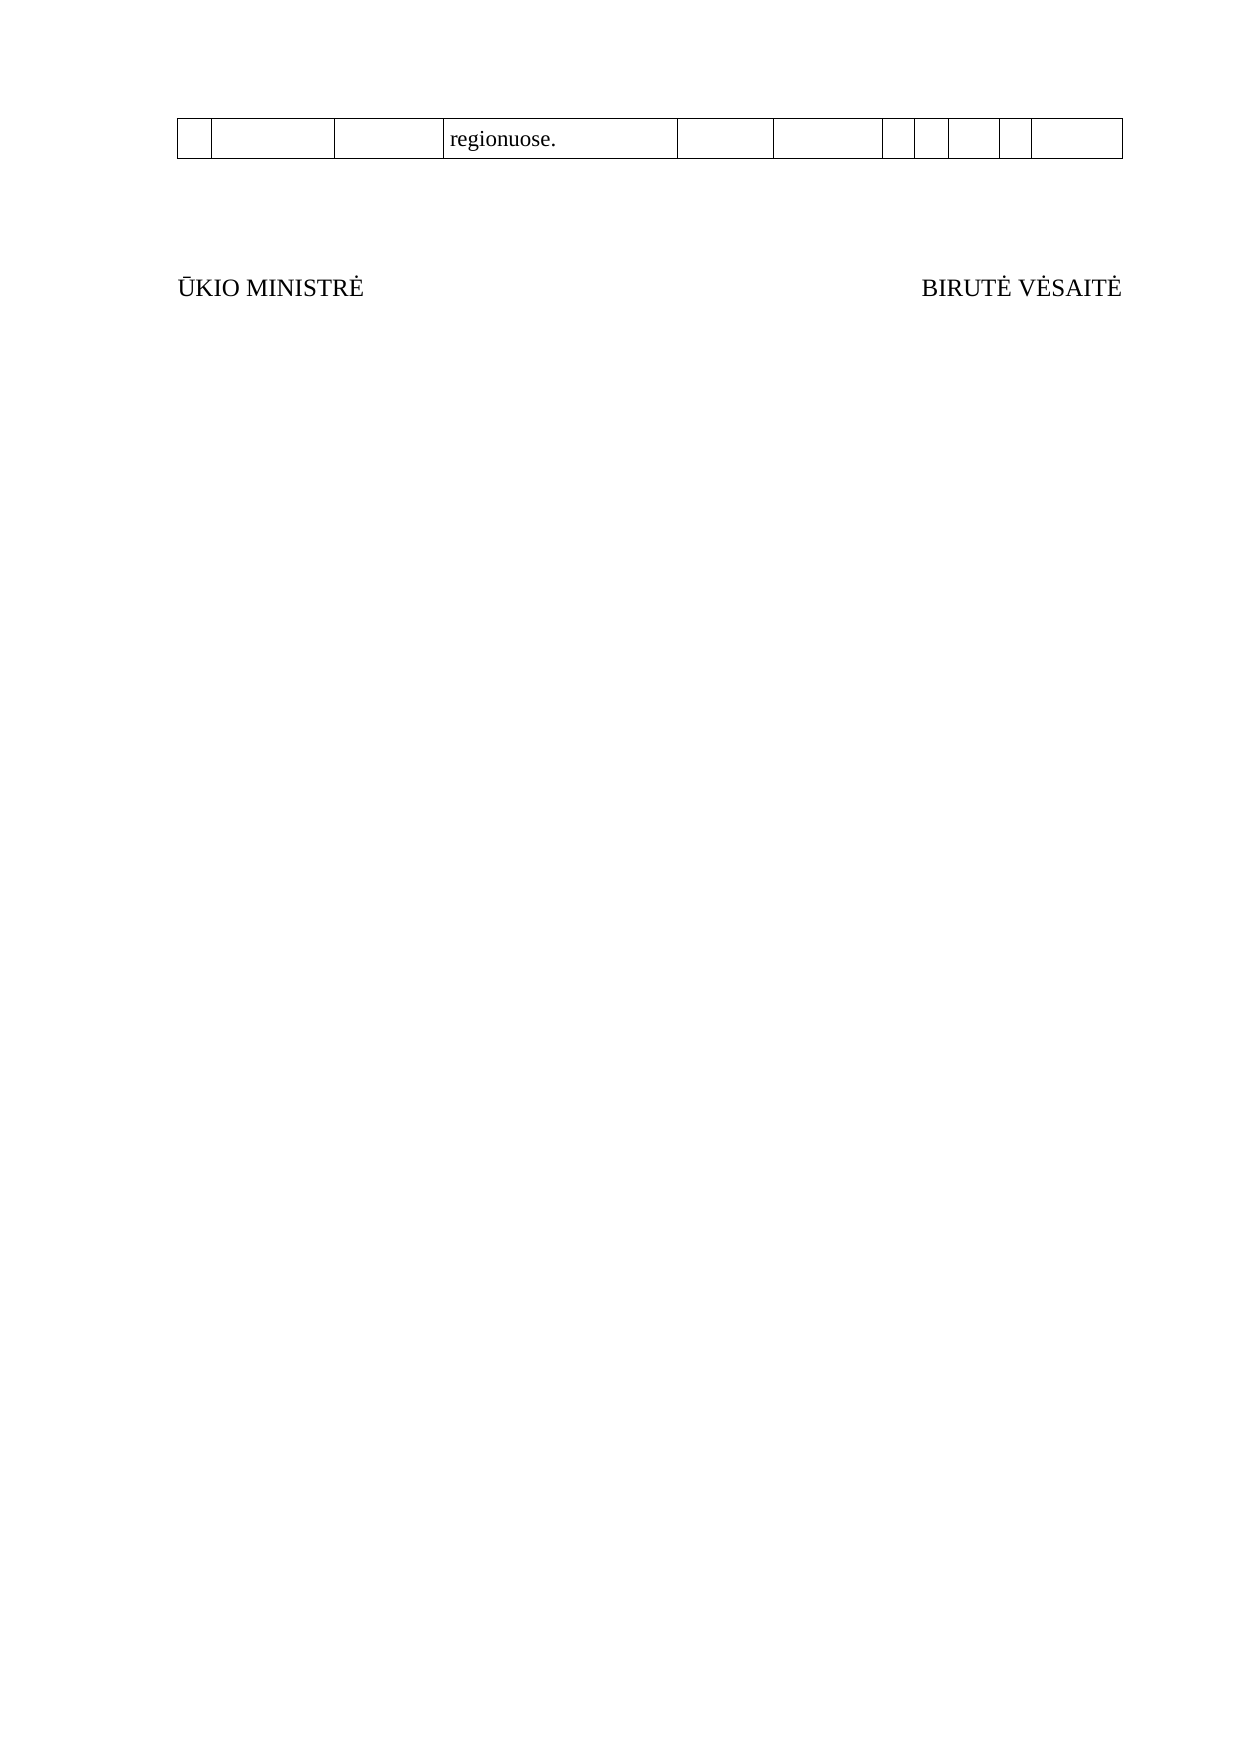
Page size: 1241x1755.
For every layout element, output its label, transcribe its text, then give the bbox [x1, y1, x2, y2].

table_header [883, 119, 914, 157]
table_header [178, 119, 211, 157]
table_header [1032, 119, 1122, 157]
table_header [774, 119, 882, 157]
table_header [1000, 119, 1031, 157]
text Ūkio ministrė Birutė Vėsaitė [177, 273, 1122, 302]
table_header [335, 119, 443, 157]
table_header [915, 119, 948, 157]
table_header [212, 119, 334, 157]
table_header [949, 119, 999, 157]
table_header [678, 119, 773, 157]
table_header regionuose. [444, 119, 677, 157]
